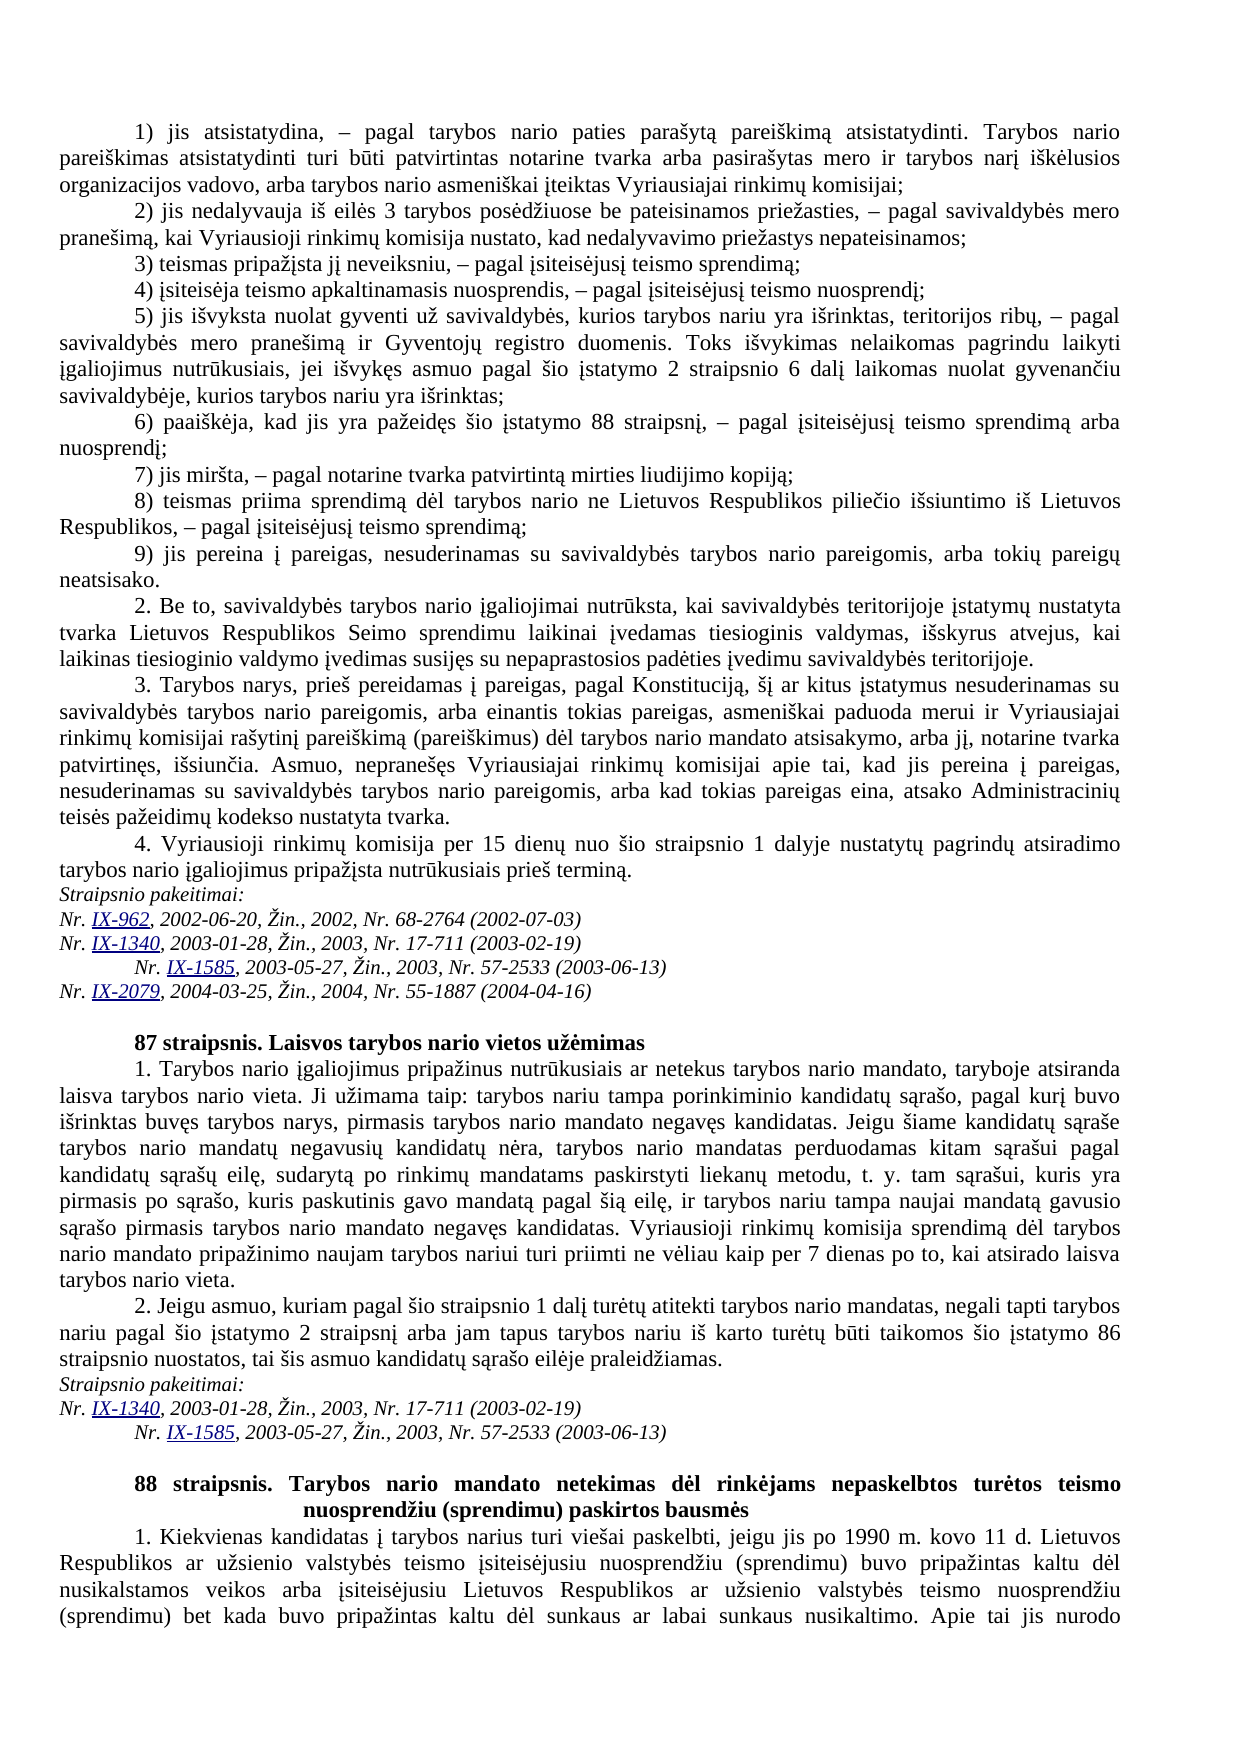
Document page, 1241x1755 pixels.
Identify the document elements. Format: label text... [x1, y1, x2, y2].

text 2) jis nedalyvauja iš eilės 3 tarybos posėdžiuose be pateisinamos priežasties, – pagal savivaldybės mero pranešimą, kai Vyriausioji rinkimų komisija nustato, kad nedalyvavimo priežastys nepateisinamos; [59, 197, 1122, 250]
text Straipsnio pakeitimai: [59, 882, 1122, 906]
text Straipsnio pakeitimai: [59, 1372, 1122, 1396]
text 8) teismas priima sprendimą dėl tarybos nario ne Lietuvos Respublikos piliečio išsiuntimo iš Lietuvos Respublikos, – pagal įsiteisėjusį teismo sprendimą; [59, 487, 1122, 540]
text 3. Tarybos narys, prieš pereidamas į pareigas, pagal Konstituciją, šį ar kitus įstatymus nesuderinamas su savivaldybės tarybos nario pareigomis, arba einantis tokias pareigas, asmeniškai paduoda merui ir Vyriausiajai rinkimų komisijai rašytinį pareiškimą (pareiškimus) dėl tarybos nario mandato atsisakymo, arba jį, notarine tvarka patvirtinęs, išsiunčia. Asmuo, nepranešęs Vyriausiajai rinkimų komisijai apie tai, kad jis pereina į pareigas, nesuderinamas su savivaldybės tarybos nario pareigomis, arba kad tokias pareigas eina, atsako Administracinių teisės pažeidimų kodekso nustatyta tvarka. [59, 672, 1122, 830]
text 1) jis atsistatydina, – pagal tarybos nario paties parašytą pareiškimą atsistatydinti. Tarybos nario pareiškimas atsistatydinti turi būti patvirtintas notarine tvarka arba pasirašytas mero ir tarybos narį iškėlusios organizacijos vadovo, arba tarybos nario asmeniškai įteiktas Vyriausiajai rinkimų komisijai; [59, 118, 1122, 197]
text Nr. IX-2079, 2004-03-25, Žin., 2004, Nr. 55-1887 (2004-04-16) [59, 979, 1122, 1003]
text 2. Jeigu asmuo, kuriam pagal šio straipsnio 1 dalį turėtų atitekti tarybos nario mandatas, negali tapti tarybos nariu pagal šio įstatymo 2 straipsnį arba jam tapus tarybos nariu iš karto turėtų būti taikomos šio įstatymo 86 straipsnio nuostatos, tai šis asmuo kandidatų sąrašo eilėje praleidžiamas. [59, 1293, 1122, 1372]
text 2. Be to, savivaldybės tarybos nario įgaliojimai nutrūksta, kai savivaldybės teritorijoje įstatymų nustatyta tvarka Lietuvos Respublikos Seimo sprendimu laikinai įvedamas tiesioginis valdymas, išskyrus atvejus, kai laikinas tiesioginio valdymo įvedimas susijęs su nepaprastosios padėties įvedimu savivaldybės teritorijoje. [59, 592, 1122, 672]
text Nr. IX-962, 2002-06-20, Žin., 2002, Nr. 68-2764 (2002-07-03) [59, 906, 1122, 931]
text 1. Tarybos nario įgaliojimus pripažinus nutrūkusiais ar netekus tarybos nario mandato, taryboje atsiranda laisva tarybos nario vieta. Ji užimama taip: tarybos nariu tampa porinkiminio kandidatų sąrašo, pagal kurį buvo išrinktas buvęs tarybos narys, pirmasis tarybos nario mandato negavęs kandidatas. Jeigu šiame kandidatų sąraše tarybos nario mandatų negavusių kandidatų nėra, tarybos nario mandatas perduodamas kitam sąrašui pagal kandidatų sąrašų eilę, sudarytą po rinkimų mandatams paskirstyti liekanų metodu, t. y. tam sąrašui, kuris yra pirmasis po sąrašo, kuris paskutinis gavo mandatą pagal šią eilę, ir tarybos nariu tampa naujai mandatą gavusio sąrašo pirmasis tarybos nario mandato negavęs kandidatas. Vyriausioji rinkimų komisija sprendimą dėl tarybos nario mandato pripažinimo naujam tarybos nariui turi priimti ne vėliau kaip per 7 dienas po to, kai atsirado laisva tarybos nario vieta. [59, 1055, 1122, 1293]
text Nr. IX-1340, 2003-01-28, Žin., 2003, Nr. 17-711 (2003-02-19) [59, 931, 1122, 954]
text 7) jis miršta, – pagal notarine tvarka patvirtintą mirties liudijimo kopiją; [59, 461, 1122, 487]
text 5) jis išvyksta nuolat gyventi už savivaldybės, kurios tarybos nariu yra išrinktas, teritorijos ribų, – pagal savivaldybės mero pranešimą ir Gyventojų registro duomenis. Toks išvykimas nelaikomas pagrindu laikyti įgaliojimus nutrūkusiais, jei išvykęs asmuo pagal šio įstatymo 2 straipsnio 6 dalį laikomas nuolat gyvenančiu savivaldybėje, kurios tarybos nariu yra išrinktas; [59, 303, 1122, 408]
text 87 straipsnis. Laisvos tarybos nario vietos užėmimas [59, 1029, 1122, 1055]
text Nr. IX-1585, 2003-05-27, Žin., 2003, Nr. 57-2533 (2003-06-13) [59, 1420, 1122, 1444]
text 6) paaiškėja, kad jis yra pažeidęs šio įstatymo 88 straipsnį, – pagal įsiteisėjusį teismo sprendimą arba nuosprendį; [59, 408, 1122, 461]
text 4) įsiteisėja teismo apkaltinamasis nuosprendis, – pagal įsiteisėjusį teismo nuosprendį; [59, 276, 1122, 303]
text 9) jis pereina į pareigas, nesuderinamas su savivaldybės tarybos nario pareigomis, arba tokių pareigų neatsisako. [59, 540, 1122, 592]
text 3) teismas pripažįsta jį neveiksniu, – pagal įsiteisėjusį teismo sprendimą; [59, 250, 1122, 276]
text Nr. IX-1340, 2003-01-28, Žin., 2003, Nr. 17-711 (2003-02-19) [59, 1396, 1122, 1420]
text 88 straipsnis. Tarybos nario mandato netekimas dėl rinkėjams nepaskelbtos turėtos teismo nuosprendžiu (sprendimu) paskirtos bausmės [134, 1470, 1122, 1523]
text 4. Vyriausioji rinkimų komisija per 15 dienų nuo šio straipsnio 1 dalyje nustatytų pagrindų atsiradimo tarybos nario įgaliojimus pripažįsta nutrūkusiais prieš terminą. [59, 830, 1122, 882]
text 1. Kiekvienas kandidatas į tarybos narius turi viešai paskelbti, jeigu jis po 1990 m. kovo 11 d. Lietuvos Respublikos ar užsienio valstybės teismo įsiteisėjusiu nuosprendžiu (sprendimu) buvo pripažintas kaltu dėl nusikalstamos veikos arba įsiteisėjusiu Lietuvos Respublikos ar užsienio valstybės teismo nuosprendžiu (sprendimu) bet kada buvo pripažintas kaltu dėl sunkaus ar labai sunkaus nusikaltimo. Apie tai jis nurodo [59, 1523, 1122, 1628]
text Nr. IX-1585, 2003-05-27, Žin., 2003, Nr. 57-2533 (2003-06-13) [59, 954, 1122, 979]
